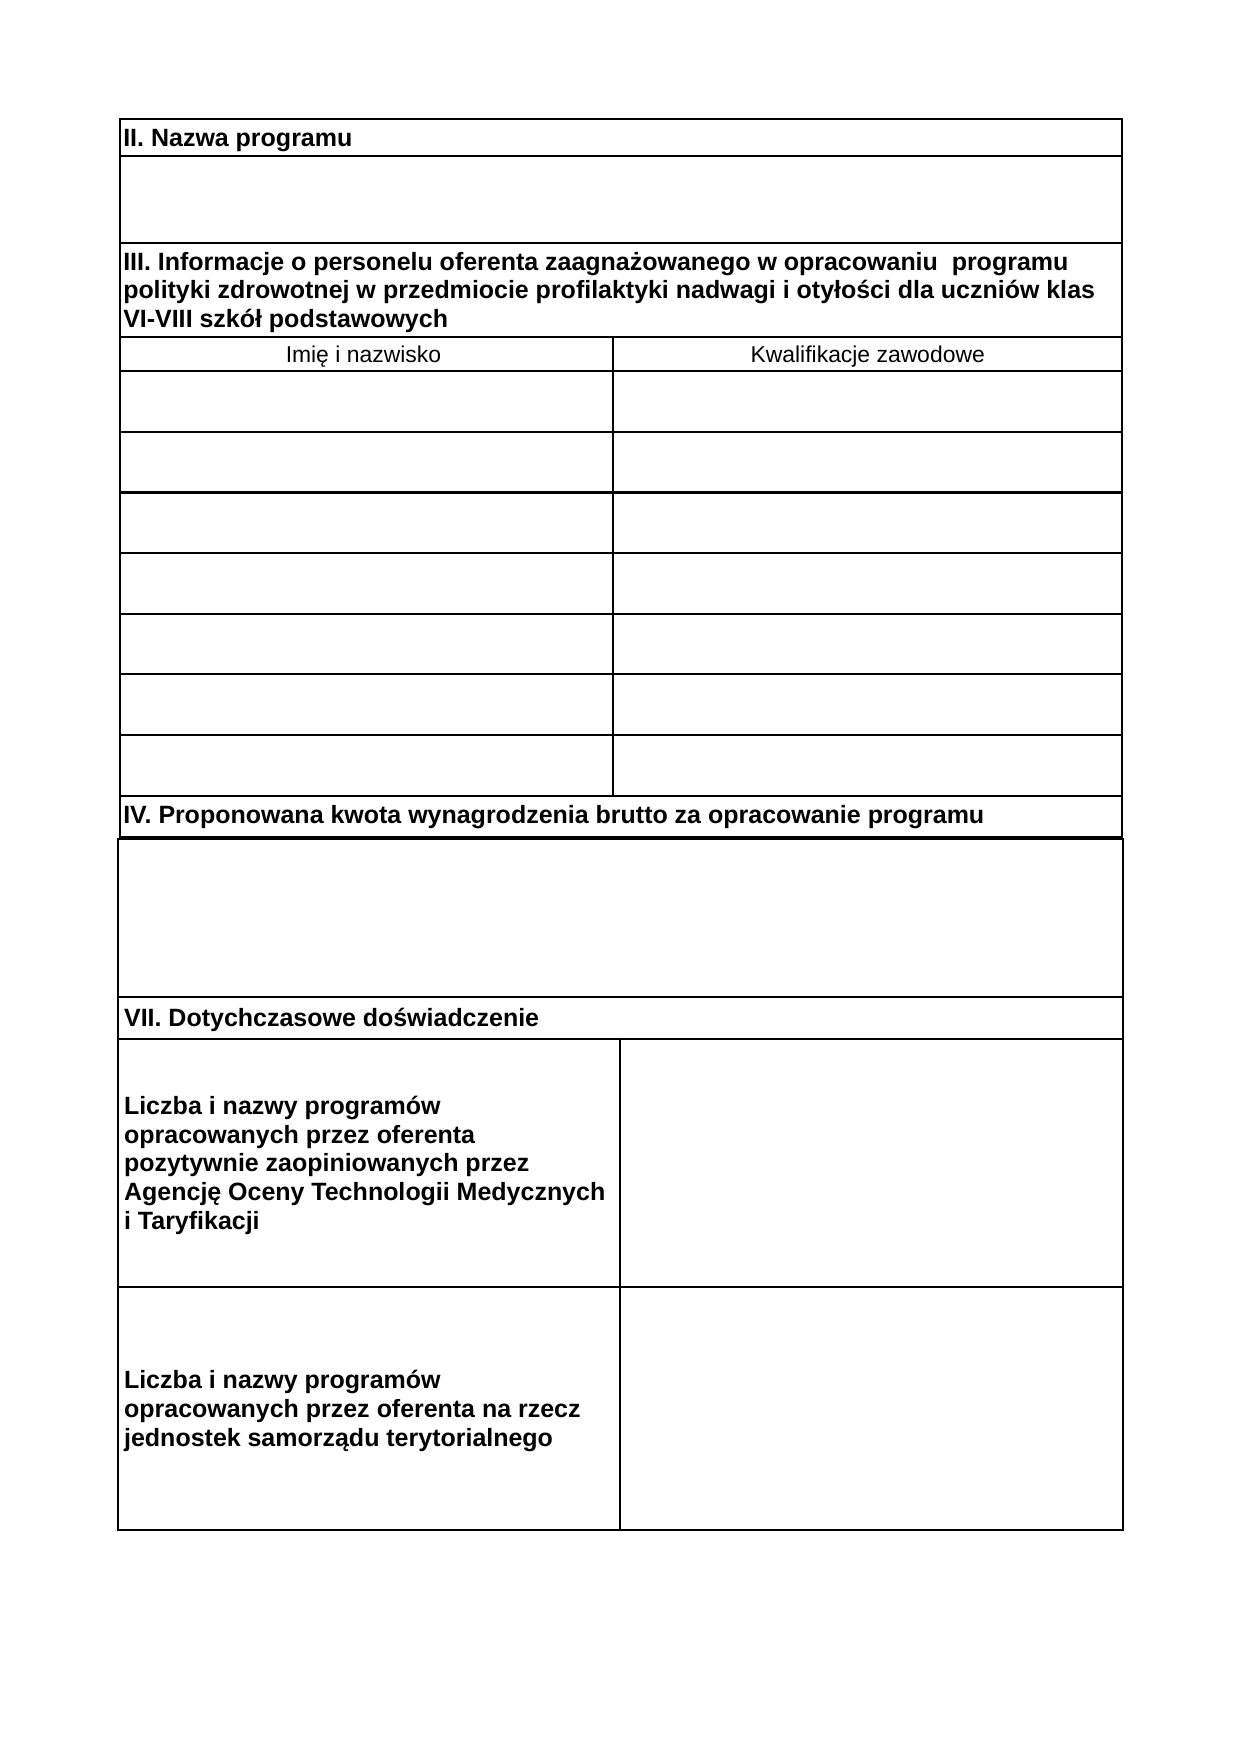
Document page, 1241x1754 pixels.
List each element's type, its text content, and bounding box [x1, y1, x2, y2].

table_cell [121, 554, 612, 613]
table_cell [121, 494, 612, 552]
table_cell [614, 433, 1121, 491]
table_cell [621, 1040, 1122, 1286]
table_cell [121, 615, 612, 673]
table_cell [614, 615, 1121, 673]
table_cell [614, 554, 1121, 613]
table_cell Liczba i nazwy programów opracowanych przez oferenta na rzecz jednostek samorządu terytorialnego [119, 1288, 619, 1529]
table_header [119, 840, 1122, 996]
table_cell Liczba i nazwy programów opracowanych przez oferenta pozytywnie zaopiniowanych przez Agencję Oceny Technologii Medycznych i Taryfikacji [119, 1040, 619, 1286]
table_cell [614, 675, 1121, 734]
table_cell [121, 157, 1121, 242]
table_cell [614, 372, 1121, 431]
table_cell [614, 494, 1121, 552]
table_cell Imię i nazwisko [121, 338, 612, 370]
table_cell [614, 736, 1121, 794]
table_cell [121, 675, 612, 734]
table_cell IV. Proponowana kwota wynagrodzenia brutto za opracowanie programu [121, 797, 1121, 836]
table_cell III. Informacje o personelu oferenta zaagnażowanego w opracowaniu programu polityki zdrowotnej w przedmiocie profilaktyki nadwagi i otyłości dla uczniów klas VI-VIII szkół podstawowych [121, 244, 1121, 336]
table_cell [121, 736, 612, 794]
table_cell Kwalifikacje zawodowe [614, 338, 1121, 370]
table_cell VII. Dotychczasowe doświadczenie [119, 998, 1122, 1038]
table_cell [621, 1288, 1122, 1529]
table_cell [121, 433, 612, 491]
table_cell [121, 372, 612, 431]
table_cell II. Nazwa programu [121, 120, 1121, 155]
